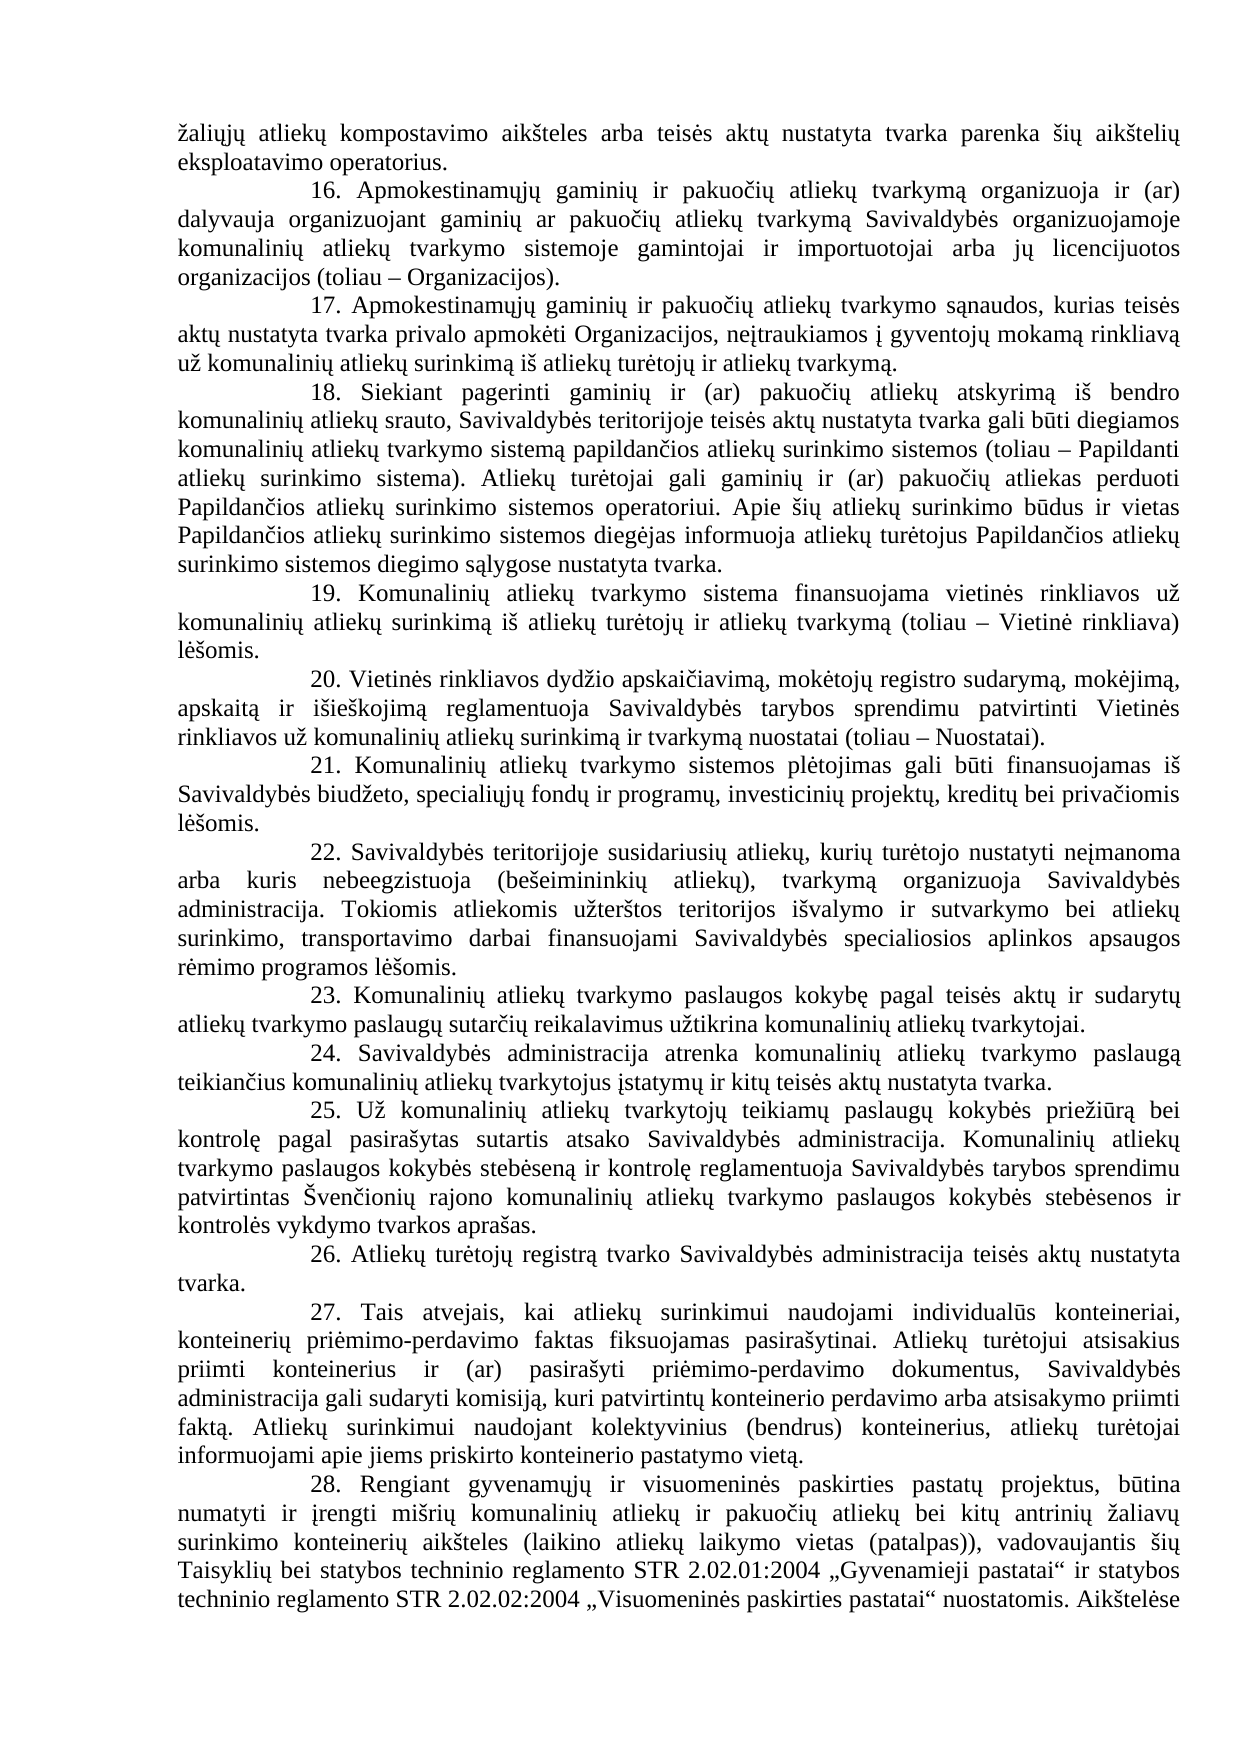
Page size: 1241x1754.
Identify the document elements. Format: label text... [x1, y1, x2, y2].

text 17. Apmokestinamųjų gaminių ir pakuočių atliekų tvarkymo sąnaudos, kurias teisės aktų nustatyta tvarka privalo apmokėti Organizacijos, neįtraukiamos į gyventojų mokamą rinkliavą už komunalinių atliekų surinkimą iš atliekų turėtojų ir atliekų tvarkymą. [177, 291, 1181, 377]
text 26. Atliekų turėtojų registrą tvarko Savivaldybės administracija teisės aktų nustatyta tvarka. [177, 1239, 1181, 1297]
text žaliųjų atliekų kompostavimo aikšteles arba teisės aktų nustatyta tvarka parenka šių aikštelių eksploatavimo operatorius. [177, 118, 1181, 176]
text 21. Komunalinių atliekų tvarkymo sistemos plėtojimas gali būti finansuojamas iš Savivaldybės biudžeto, specialiųjų fondų ir programų, investicinių projektų, kreditų bei privačiomis lėšomis. [177, 751, 1181, 837]
text 20. Vietinės rinkliavos dydžio apskaičiavimą, mokėtojų registro sudarymą, mokėjimą, apskaitą ir išieškojimą reglamentuoja Savivaldybės tarybos sprendimu patvirtinti Vietinės rinkliavos už komunalinių atliekų surinkimą ir tvarkymą nuostatai (toliau – Nuostatai). [177, 664, 1181, 751]
text 22. Savivaldybės teritorijoje susidariusių atliekų, kurių turėtojo nustatyti neįmanoma arba kuris nebeegzistuoja (bešeimininkių atliekų), tvarkymą organizuoja Savivaldybės administracija. Tokiomis atliekomis užterštos teritorijos išvalymo ir sutvarkymo bei atliekų surinkimo, transportavimo darbai finansuojami Savivaldybės specialiosios aplinkos apsaugos rėmimo programos lėšomis. [177, 837, 1181, 981]
text 23. Komunalinių atliekų tvarkymo paslaugos kokybę pagal teisės aktų ir sudarytų atliekų tvarkymo paslaugų sutarčių reikalavimus užtikrina komunalinių atliekų tvarkytojai. [177, 981, 1181, 1038]
text 27. Tais atvejais, kai atliekų surinkimui naudojami individualūs konteineriai, konteinerių priėmimo-perdavimo faktas fiksuojamas pasirašytinai. Atliekų turėtojui atsisakius priimti konteinerius ir (ar) pasirašyti priėmimo-perdavimo dokumentus, Savivaldybės administracija gali sudaryti komisiją, kuri patvirtintų konteinerio perdavimo arba atsisakymo priimti faktą. Atliekų surinkimui naudojant kolektyvinius (bendrus) konteinerius, atliekų turėtojai informuojami apie jiems priskirto konteinerio pastatymo vietą. [177, 1297, 1181, 1469]
text 24. Savivaldybės administracija atrenka komunalinių atliekų tvarkymo paslaugą teikiančius komunalinių atliekų tvarkytojus įstatymų ir kitų teisės aktų nustatyta tvarka. [177, 1038, 1181, 1096]
text 25. Už komunalinių atliekų tvarkytojų teikiamų paslaugų kokybės priežiūrą bei kontrolę pagal pasirašytas sutartis atsako Savivaldybės administracija. Komunalinių atliekų tvarkymo paslaugos kokybės stebėseną ir kontrolę reglamentuoja Savivaldybės tarybos sprendimu patvirtintas Švenčionių rajono komunalinių atliekų tvarkymo paslaugos kokybės stebėsenos ir kontrolės vykdymo tvarkos aprašas. [177, 1096, 1181, 1239]
text 16. Apmokestinamųjų gaminių ir pakuočių atliekų tvarkymą organizuoja ir (ar) dalyvauja organizuojant gaminių ar pakuočių atliekų tvarkymą Savivaldybės organizuojamoje komunalinių atliekų tvarkymo sistemoje gamintojai ir importuotojai arba jų licencijuotos organizacijos (toliau – Organizacijos). [177, 176, 1181, 291]
text 19. Komunalinių atliekų tvarkymo sistema finansuojama vietinės rinkliavos už komunalinių atliekų surinkimą iš atliekų turėtojų ir atliekų tvarkymą (toliau – Vietinė rinkliava) lėšomis. [177, 578, 1181, 664]
text 18. Siekiant pagerinti gaminių ir (ar) pakuočių atliekų atskyrimą iš bendro komunalinių atliekų srauto, Savivaldybės teritorijoje teisės aktų nustatyta tvarka gali būti diegiamos komunalinių atliekų tvarkymo sistemą papildančios atliekų surinkimo sistemos (toliau – Papildanti atliekų surinkimo sistema). Atliekų turėtojai gali gaminių ir (ar) pakuočių atliekas perduoti Papildančios atliekų surinkimo sistemos operatoriui. Apie šių atliekų surinkimo būdus ir vietas Papildančios atliekų surinkimo sistemos diegėjas informuoja atliekų turėtojus Papildančios atliekų surinkimo sistemos diegimo sąlygose nustatyta tvarka. [177, 377, 1181, 578]
text 28. Rengiant gyvenamųjų ir visuomeninės paskirties pastatų projektus, būtina numatyti ir įrengti mišrių komunalinių atliekų ir pakuočių atliekų bei kitų antrinių žaliavų surinkimo konteinerių aikšteles (laikino atliekų laikymo vietas (patalpas)), vadovaujantis šių Taisyklių bei statybos techninio reglamento STR 2.02.01:2004 „Gyvenamieji pastatai“ ir statybos techninio reglamento STR 2.02.02:2004 „Visuomeninės paskirties pastatai“ nuostatomis. Aikštelėse [177, 1469, 1181, 1613]
